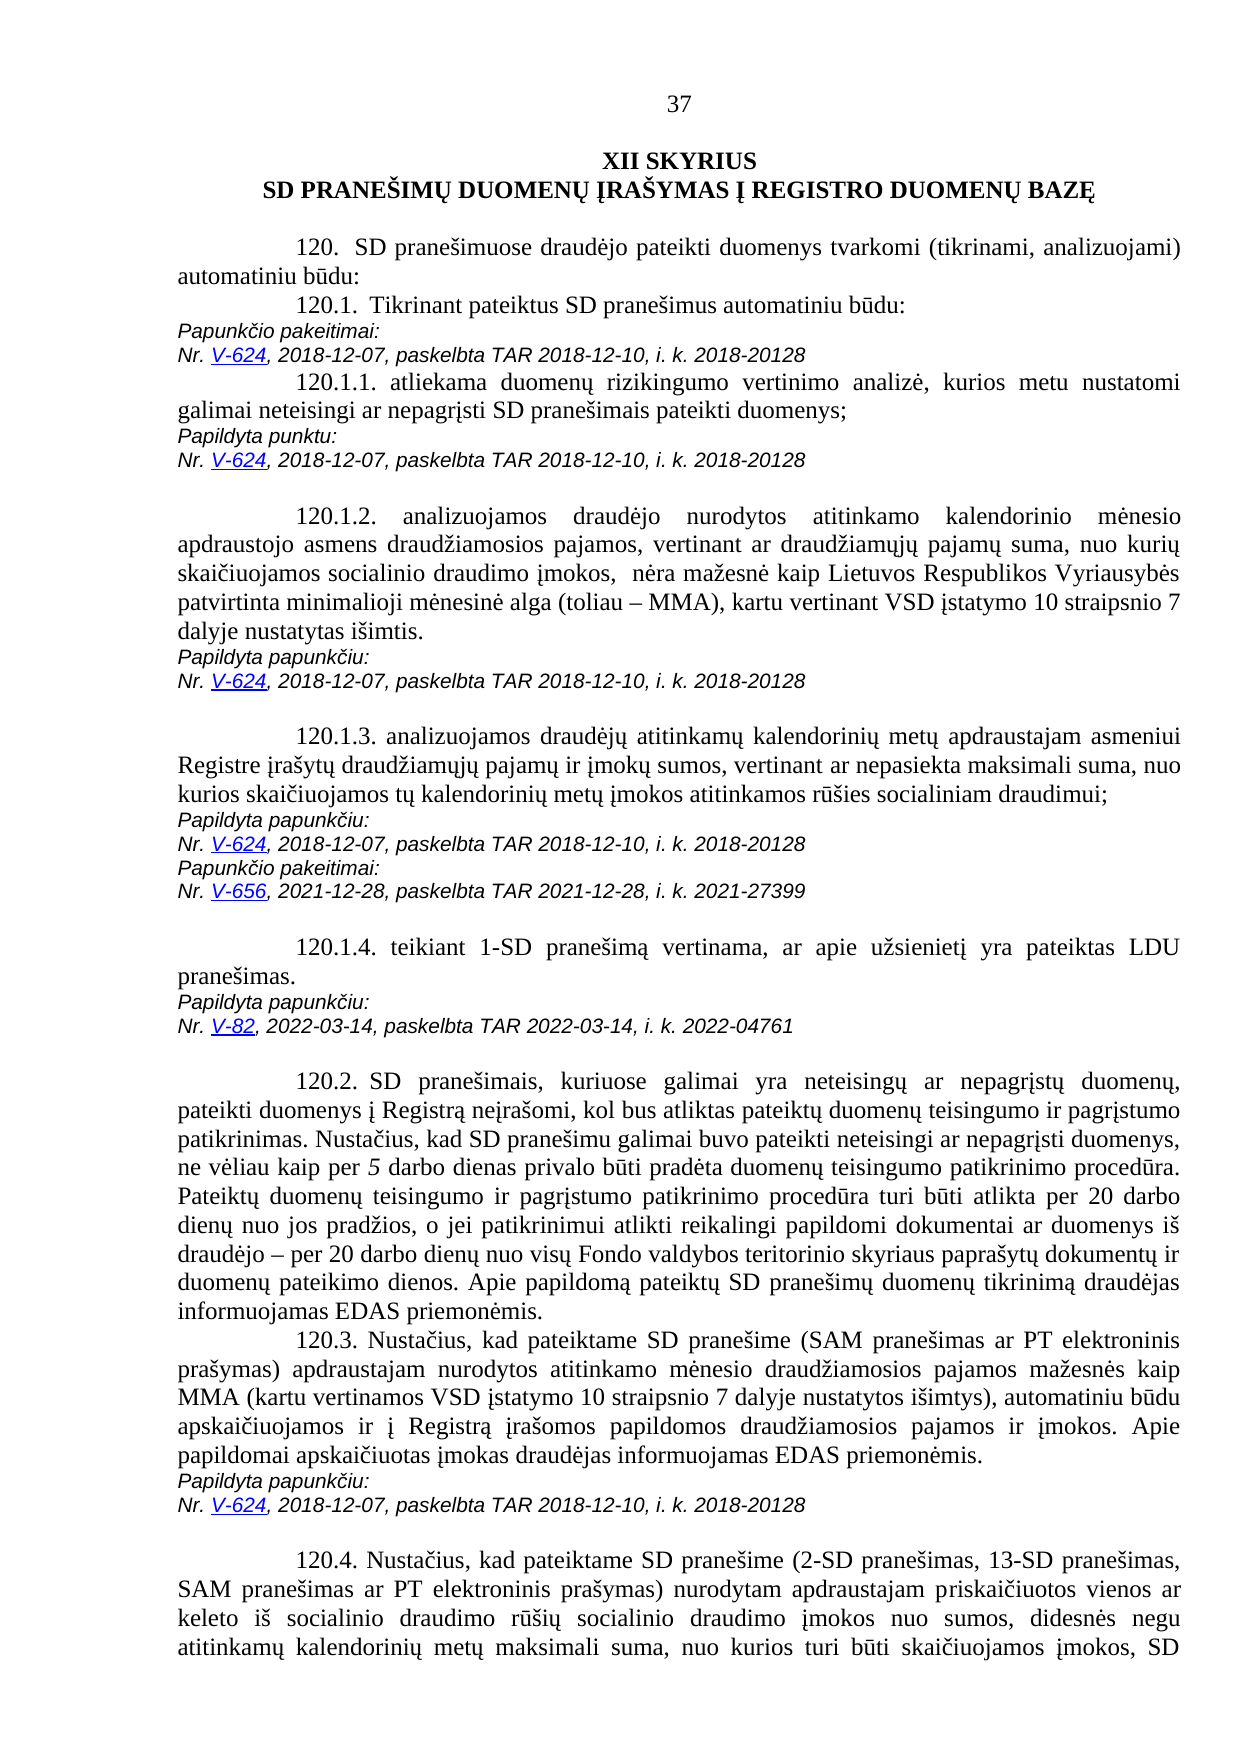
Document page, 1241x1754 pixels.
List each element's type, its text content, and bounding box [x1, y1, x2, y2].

text Nr. V-624, 2018-12-07, paskelbta TAR 2018-12-10, i. k. 2018-20128 [177, 668, 1181, 692]
text 120.1. Tikrinant pateiktus SD pranešimus automatiniu būdu: [177, 290, 1181, 319]
text SD PRANEŠIMŲ DUOMENŲ ĮRAŠYMAS Į REGISTRO DUOMENŲ BAZĘ [177, 175, 1181, 204]
text 120.1.2. analizuojamos draudėjo nurodytos atitinkamo kalendorinio mėnesio apdraustojo asmens draudžiamosios pajamos, vertinant ar draudžiamųjų pajamų suma, nuo kurių skaičiuojamos socialinio draudimo įmokos, nėra mažesnė kaip Lietuvos Respublikos Vyriausybės patvirtinta minimalioji mėnesinė alga (toliau – MMA), kartu vertinant VSD įstatymo 10 straipsnio 7 dalyje nustatytas išimtis. [177, 501, 1181, 644]
text Papildyta papunkčiu: [177, 989, 1181, 1013]
text Nr. V-656, 2021-12-28, paskelbta TAR 2021-12-28, i. k. 2021-27399 [177, 879, 1181, 903]
text 120.1.1. atliekama duomenų rizikingumo vertinimo analizė, kurios metu nustatomi galimai neteisingi ar nepagrįsti SD pranešimais pateikti duomenys; [177, 367, 1181, 424]
text 120.2. SD pranešimais, kuriuose galimai yra neteisingų ar nepagrįstų duomenų, pateikti duomenys į Registrą neįrašomi, kol bus atliktas pateiktų duomenų teisingumo ir pagrįstumo patikrinimas. Nustačius, kad SD pranešimu galimai buvo pateikti neteisingi ar nepagrįsti duomenys, ne vėliau kaip per 5 darbo dienas privalo būti pradėta duomenų teisingumo patikrinimo procedūra. Pateiktų duomenų teisingumo ir pagrįstumo patikrinimo procedūra turi būti atlikta per 20 darbo dienų nuo jos pradžios, o jei patikrinimui atlikti reikalingi papildomi dokumentai ar duomenys iš draudėjo – per 20 darbo dienų nuo visų Fondo valdybos teritorinio skyriaus paprašytų dokumentų ir duomenų pateikimo dienos. Apie papildomą pateiktų SD pranešimų duomenų tikrinimą draudėjas informuojamas EDAS priemonėmis. [177, 1066, 1181, 1325]
text Nr. V-82, 2022-03-14, paskelbta TAR 2022-03-14, i. k. 2022-04761 [177, 1013, 1181, 1037]
text Papildyta punktu: [177, 424, 1181, 448]
text Papunkčio pakeitimai: [177, 319, 1181, 343]
text 120.1.4. teikiant 1-SD pranešimą vertinama, ar apie užsienietį yra pateiktas LDU pranešimas. [177, 932, 1181, 989]
text 120.1.3. analizuojamos draudėjų atitinkamų kalendorinių metų apdraustajam asmeniui Registre įrašytų draudžiamųjų pajamų ir įmokų sumos, vertinant ar nepasiekta maksimali suma, nuo kurios skaičiuojamos tų kalendorinių metų įmokos atitinkamos rūšies socialiniam draudimui; [177, 721, 1181, 807]
text Nr. V-624, 2018-12-07, paskelbta TAR 2018-12-10, i. k. 2018-20128 [177, 1493, 1181, 1517]
text 120.3. Nustačius, kad pateiktame SD pranešime (SAM pranešimas ar PT elektroninis prašymas) apdraustajam nurodytos atitinkamo mėnesio draudžiamosios pajamos mažesnės kaip MMA (kartu vertinamos VSD įstatymo 10 straipsnio 7 dalyje nustatytos išimtys), automatiniu būdu apskaičiuojamos ir į Registrą įrašomos papildomos draudžiamosios pajamos ir įmokos. Apie papildomai apskaičiuotas įmokas draudėjas informuojamas EDAS priemonėmis. [177, 1325, 1181, 1469]
text Papunkčio pakeitimai: [177, 855, 1181, 879]
text Nr. V-624, 2018-12-07, paskelbta TAR 2018-12-10, i. k. 2018-20128 [177, 831, 1181, 855]
text Papildyta papunkčiu: [177, 807, 1181, 831]
text 120. SD pranešimuose draudėjo pateikti duomenys tvarkomi (tikrinami, analizuojami) automatiniu būdu: [177, 232, 1181, 290]
text Nr. V-624, 2018-12-07, paskelbta TAR 2018-12-10, i. k. 2018-20128 [177, 448, 1181, 472]
text Papildyta papunkčiu: [177, 644, 1181, 668]
text Papildyta papunkčiu: [177, 1469, 1181, 1493]
text XII SKYRIUS [177, 146, 1181, 175]
text Nr. V-624, 2018-12-07, paskelbta TAR 2018-12-10, i. k. 2018-20128 [177, 343, 1181, 367]
text 120.4. Nustačius, kad pateiktame SD pranešime (2-SD pranešimas, 13-SD pranešimas, SAM pranešimas ar PT elektroninis prašymas) nurodytam apdraustajam priskaičiuotos vienos ar keleto iš socialinio draudimo rūšių socialinio draudimo įmokos nuo sumos, didesnės negu atitinkamų kalendorinių metų maksimali suma, nuo kurios turi būti skaičiuojamos įmokos, SD [177, 1545, 1181, 1660]
